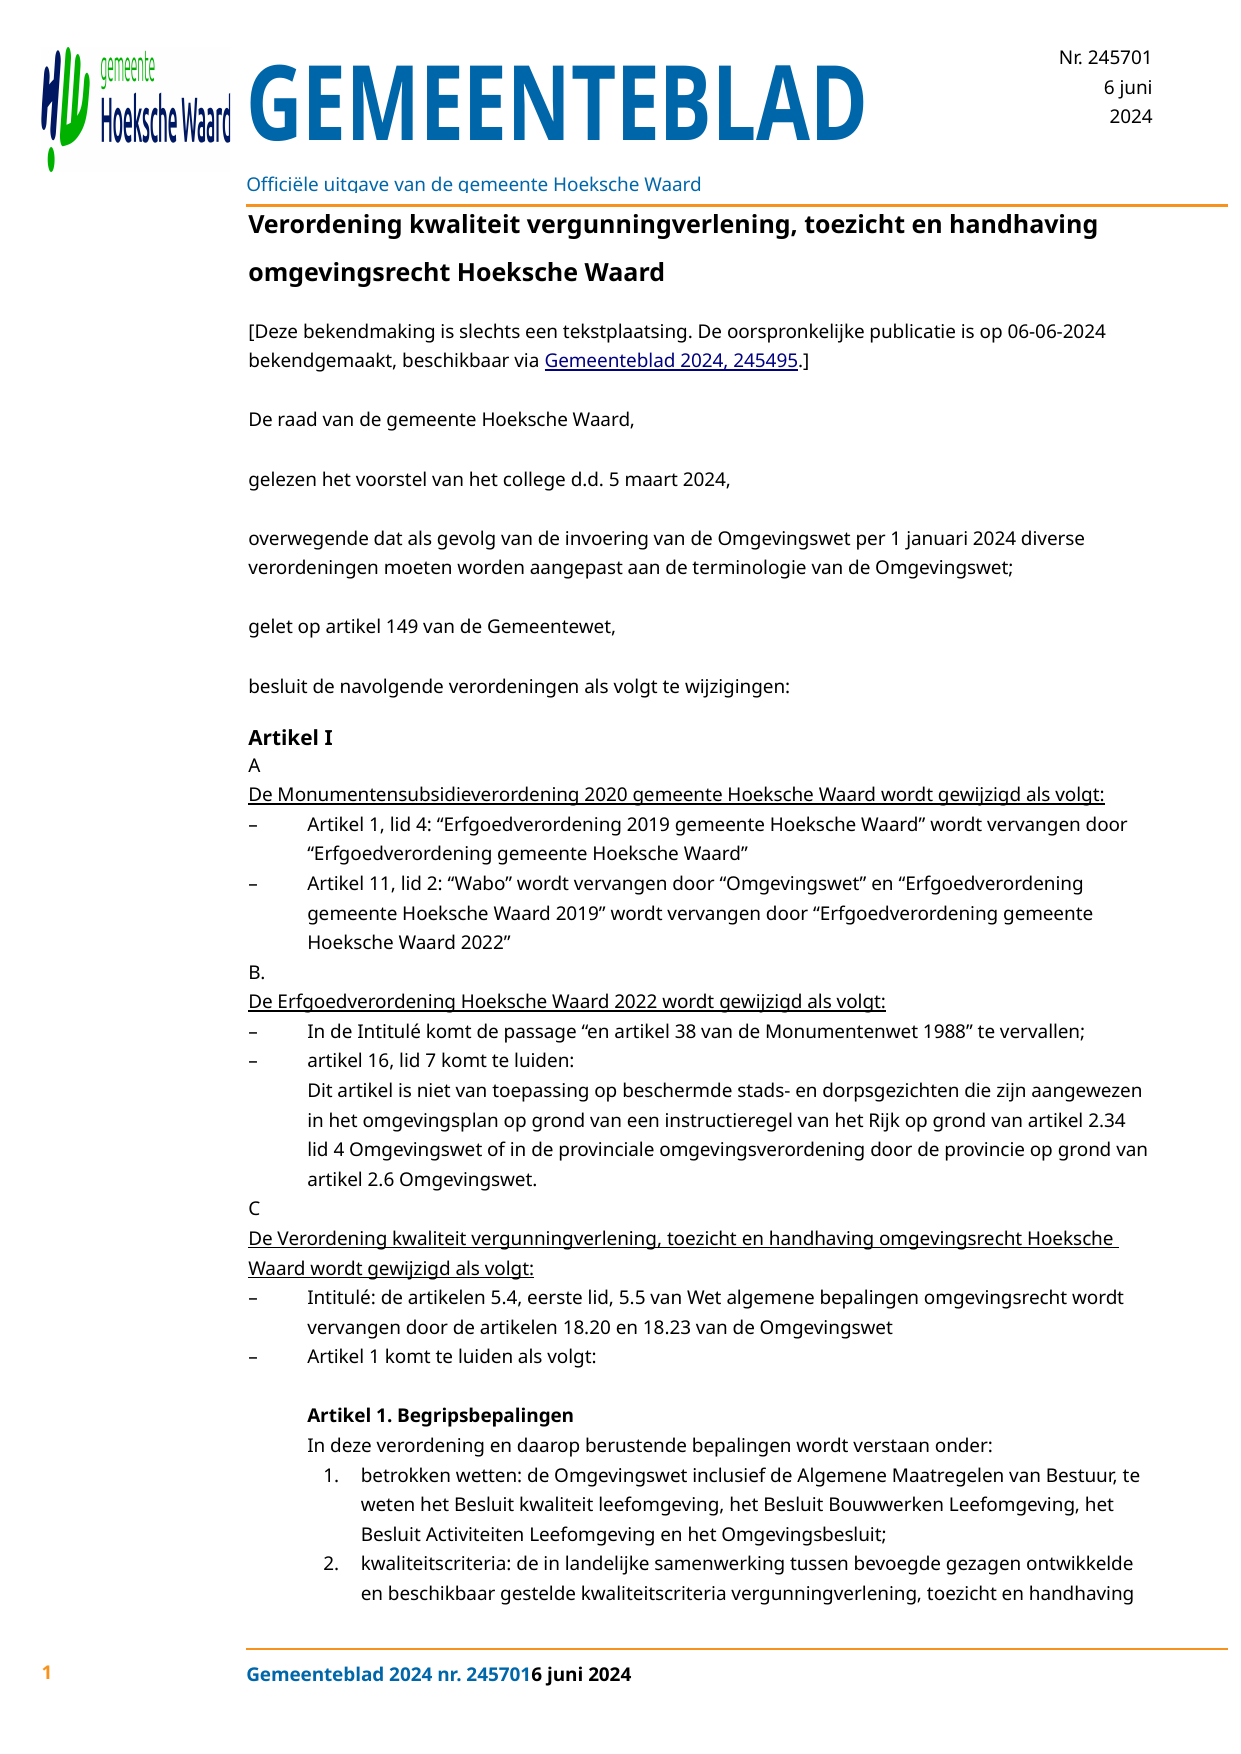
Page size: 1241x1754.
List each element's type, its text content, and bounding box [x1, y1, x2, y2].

picture [41, 47, 231, 172]
text gelezen het voorstel van het college d.d. 5 maart 2024, [248, 466, 1152, 492]
text A [248, 752, 1152, 777]
text De Erfgoedverordening Hoeksche Waard 2022 wordt gewijzigd als volgt: [248, 988, 1152, 1014]
list Artikel 1, lid 4: “Erfgoedverordening 2019 gemeente Hoeksche Waard” wordt vervangen door “Erfgoedverordening gemeente Hoeksche Waard” [248, 811, 1152, 866]
text C [248, 1196, 1152, 1221]
list betrokken wetten: de Omgevingswet inclusief de Algemene Maatregelen van Bestuur, te weten het Besluit kwaliteit leefomgeving, het Besluit Bouwwerken Leefomgeving, het Besluit Activiteiten Leefomgeving en het Omgevingsbesluit; [323, 1462, 1152, 1547]
list Artikel 11, lid 2: “Wabo” wordt vervangen door “Omgevingswet” en “Erfgoedverordening gemeente Hoeksche Waard 2019” wordt vervangen door “Erfgoedverordening gemeente Hoeksche Waard 2022” [248, 870, 1152, 955]
list kwaliteitscriteria: de in landelijke samenwerking tussen bevoegde gezagen ontwikkelde en beschikbaar gestelde kwaliteitscriteria vergunningverlening, toezicht en handhaving [323, 1551, 1152, 1606]
text De Monumentensubsidieverordening 2020 gemeente Hoeksche Waard wordt gewijzigd als volgt: [248, 781, 1152, 807]
text [Deze bekendmaking is slechts een tekstplaatsing. De oorspronkelijke publicatie is op 06-06-2024 bekendgemaakt, beschikbaar via Gemeenteblad 2024, 245495.] [248, 318, 1152, 373]
text De Verordening kwaliteit vergunningverlening, toezicht en handhaving omgevingsrecht Hoeksche Waard wordt gewijzigd als volgt: [248, 1225, 1152, 1280]
text gelet op artikel 149 van de Gemeentewet, [248, 614, 1152, 639]
text B. [248, 959, 1152, 984]
list Intitulé: de artikelen 5.4, eerste lid, 5.5 van Wet algemene bepalingen omgevingsrecht wordt vervangen door de artikelen 18.20 en 18.23 van de Omgevingswet [248, 1284, 1152, 1339]
list artikel 16, lid 7 komt te luiden: [248, 1048, 1152, 1073]
list Artikel 1. Begripsbepalingen [248, 1403, 1152, 1428]
list In de Intitulé komt de passage “en artikel 38 van de Monumentenwet 1988” te vervallen; [248, 1018, 1152, 1044]
text Verordening kwaliteit vergunningverlening, toezicht en handhaving omgevingsrecht Hoeksche Waard [248, 207, 1152, 288]
text Artikel I [248, 723, 1152, 752]
list Artikel 1 komt te luiden als volgt: [248, 1343, 1152, 1369]
text besluit de navolgende verordeningen als volgt te wijzigingen: [248, 673, 1152, 699]
text overwegende dat als gevolg van de invoering van de Omgevingswet per 1 januari 2024 diverse verordeningen moeten worden aangepast aan de terminologie van de Omgevingswet; [248, 525, 1152, 580]
list Dit artikel is niet van toepassing op beschermde stads- en dorpsgezichten die zijn aangewezen in het omgevingsplan op grond van een instructieregel van het Rijk op grond van artikel 2.34 lid 4 Omgevingswet of in de provinciale omgevingsverordening door de provincie op grond van artikel 2.6 Omgevingswet. [248, 1077, 1152, 1192]
text De raad van de gemeente Hoeksche Waard, [248, 407, 1152, 432]
list In deze verordening en daarop berustende bepalingen wordt verstaan onder: [248, 1432, 1152, 1458]
